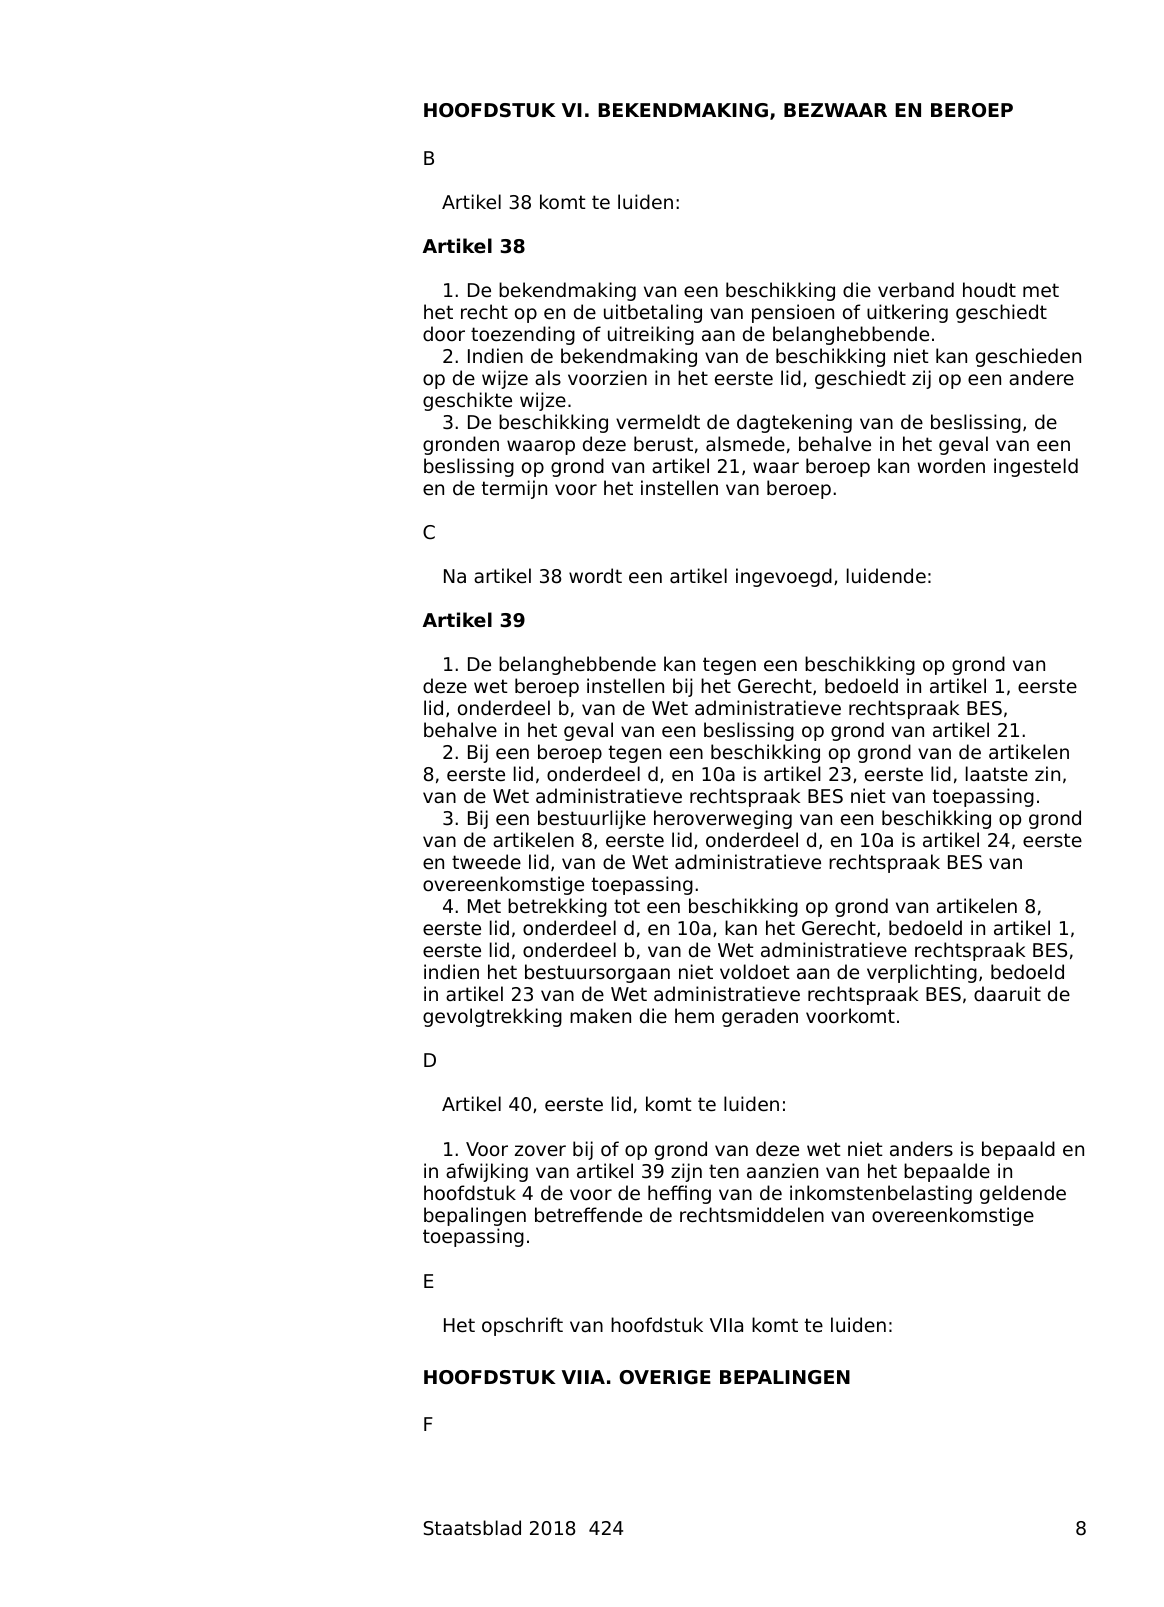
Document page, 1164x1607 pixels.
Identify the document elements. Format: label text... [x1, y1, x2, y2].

text Artikel 40, eerste lid, komt te luiden: [422, 1094, 1087, 1116]
text 4. Met betrekking tot een beschikking op grond van artikelen 8, eerste lid, onderdeel d, en 10a, kan het Gerecht, bedoeld in artikel 1, eerste lid, onderdeel b, van de Wet administratieve rechtspraak BES, indien het bestuursorgaan niet voldoet aan de verplichting, bedoeld in artikel 23 van de Wet administratieve rechtspraak BES, daaruit de gevolgtrekking maken die hem geraden voorkomt. [422, 896, 1087, 1028]
text 3. Bij een bestuurlijke heroverweging van een beschikking op grond van de artikelen 8, eerste lid, onderdeel d, en 10a is artikel 24, eerste en tweede lid, van de Wet administratieve rechtspraak BES van overeenkomstige toepassing. [422, 808, 1087, 896]
text Artikel 38 komt te luiden: [422, 192, 1087, 213]
text 2. Bij een beroep tegen een beschikking op grond van de artikelen 8, eerste lid, onderdeel d, en 10a is artikel 23, eerste lid, laatste zin, van de Wet administratieve rechtspraak BES niet van toepassing. [422, 742, 1087, 808]
subtitle Artikel 38 [422, 236, 1087, 258]
text Het opschrift van hoofdstuk VIIa komt te luiden: [422, 1315, 1087, 1337]
text C [422, 522, 1087, 544]
text D [422, 1050, 1087, 1072]
subtitle Artikel 39 [422, 610, 1087, 632]
text E [422, 1271, 1087, 1293]
text 1. De belanghebbende kan tegen een beschikking op grond van deze wet beroep instellen bij het Gerecht, bedoeld in artikel 1, eerste lid, onderdeel b, van de Wet administratieve rechtspraak BES, behalve in het geval van een beslissing op grond van artikel 21. [422, 654, 1087, 742]
text 3. De beschikking vermeldt de dagtekening van de beslissing, de gronden waarop deze berust, alsmede, behalve in het geval van een beslissing op grond van artikel 21, waar beroep kan worden ingesteld en de termijn voor het instellen van beroep. [422, 412, 1087, 500]
text Na artikel 38 wordt een artikel ingevoegd, luidende: [422, 566, 1087, 588]
text B [422, 147, 1087, 169]
text 1. De bekendmaking van een beschikking die verband houdt met het recht op en de uitbetaling van pensioen of uitkering geschiedt door toezending of uitreiking aan de belanghebbende. [422, 280, 1087, 346]
text F [422, 1414, 1087, 1436]
subtitle HOOFDSTUK VIIA. OVERIGE BEPALINGEN [422, 1367, 1087, 1389]
text 2. Indien de bekendmaking van de beschikking niet kan geschieden op de wijze als voorzien in het eerste lid, geschiedt zij op een andere geschikte wijze. [422, 346, 1087, 412]
text 1. Voor zover bij of op grond van deze wet niet anders is bepaald en in afwijking van artikel 39 zijn ten aanzien van het bepaalde in hoofdstuk 4 de voor de heffing van de inkomstenbelasting geldende bepalingen betreffende de rechtsmiddelen van overeenkomstige toepassing. [422, 1138, 1087, 1248]
subtitle HOOFDSTUK VI. BEKENDMAKING, BEZWAAR EN BEROEP [422, 100, 1087, 122]
